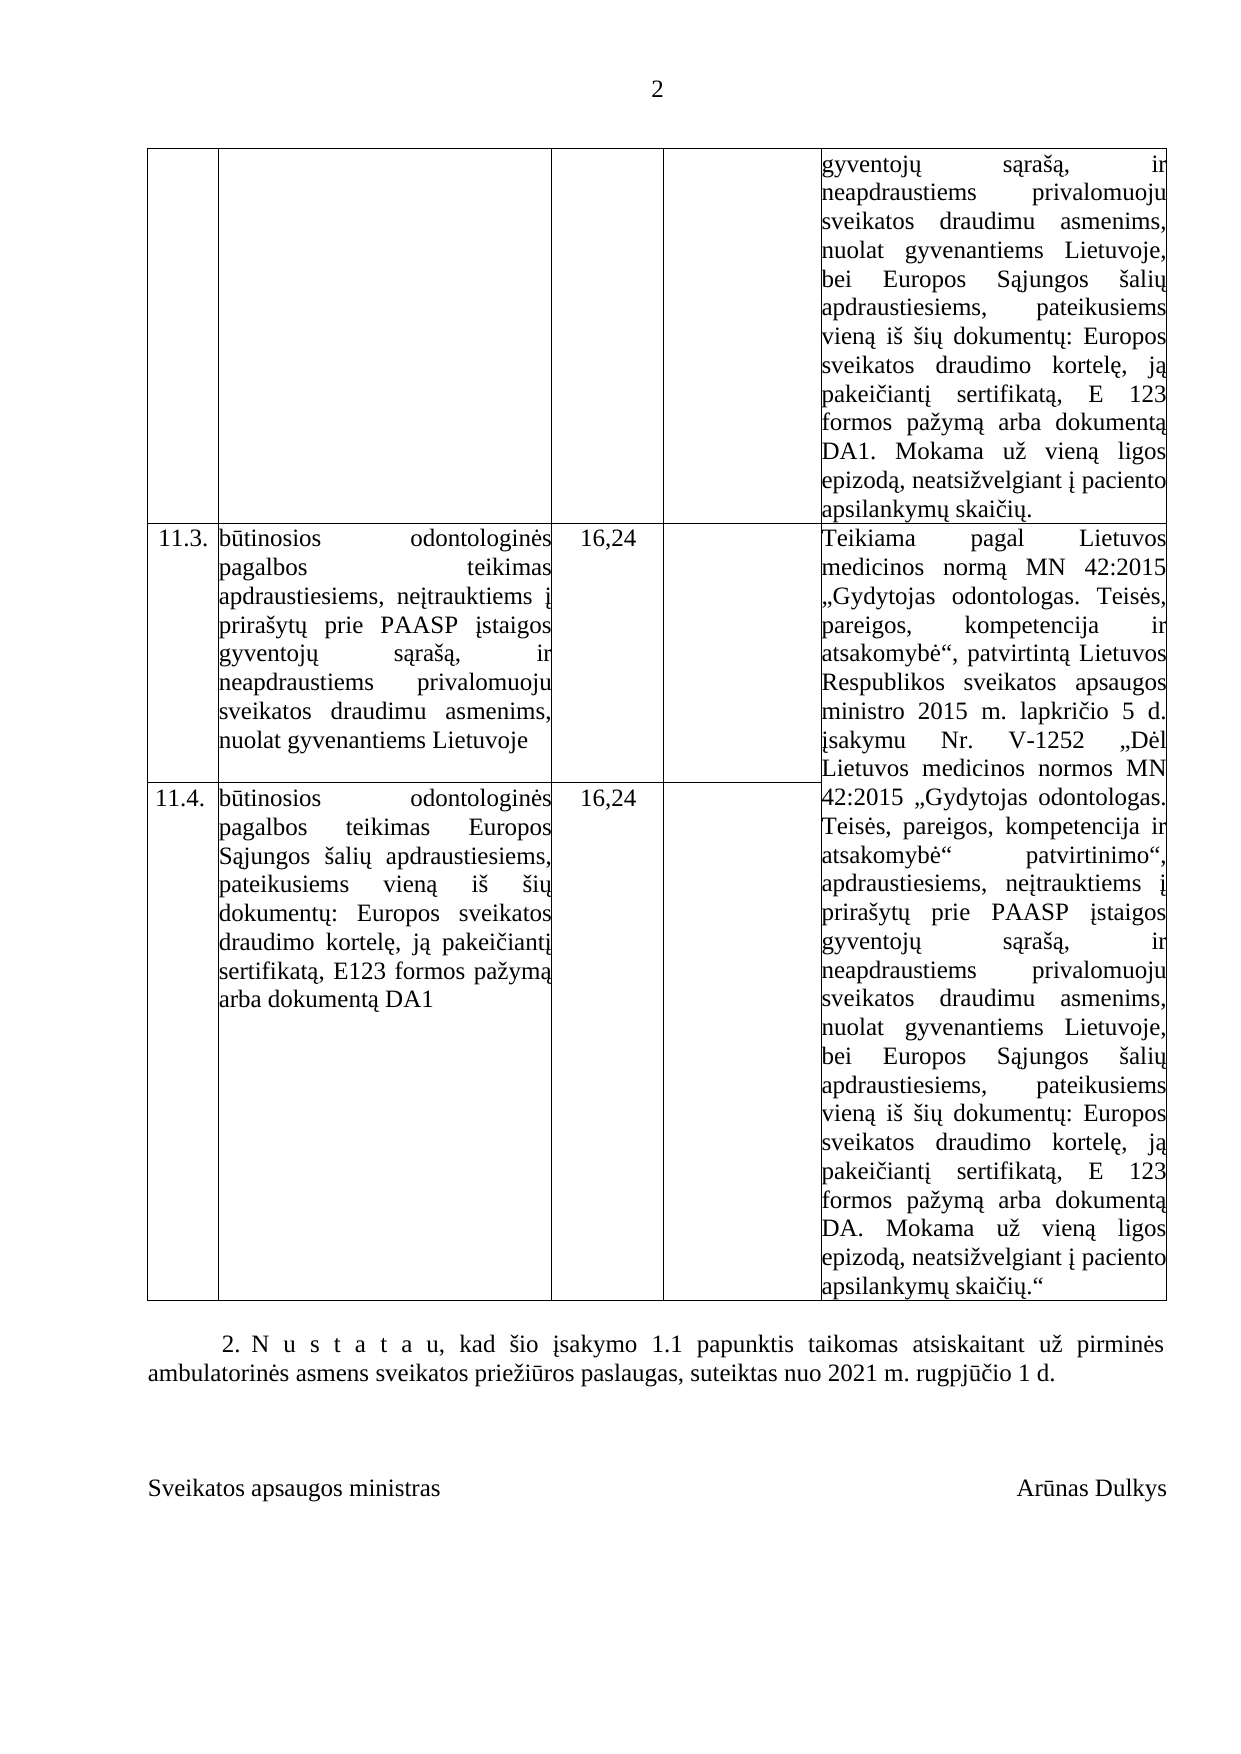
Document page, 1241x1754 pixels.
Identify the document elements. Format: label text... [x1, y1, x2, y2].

table_cell [664, 149, 821, 522]
table_cell būtinosios odontologinės pagalbos teikimas apdraustiesiems, neįtrauktiems į prirašytų prie PAASP įstaigos gyventojų sąrašą, ir neapdraustiems privalomuoju sveikatos draudimu asmenims, nuolat gyvenantiems Lietuvoje [219, 524, 551, 782]
table_cell Teikiama pagal Lietuvos medicinos normą MN 42:2015 „Gydytojas odontologas. Teisės, pareigos, kompetencija ir atsakomybė“, patvirtintą Lietuvos Respublikos sveikatos apsaugos ministro 2015 m. lapkričio 5 d. įsakymu Nr. V-1252 „Dėl Lietuvos medicinos normos MN 42:2015 „Gydytojas odontologas. Teisės, pareigos, kompetencija ir atsakomybė“ patvirtinimo“, apdraustiesiems, neįtrauktiems į prirašytų prie PAASP įstaigos gyventojų sąrašą, ir neapdraustiems privalomuoju sveikatos draudimu asmenims, nuolat gyvenantiems Lietuvoje, bei Europos Sąjungos šalių apdraustiesiems, pateikusiems vieną iš šių dokumentų: Europos sveikatos draudimo kortelę, ją pakeičiantį sertifikatą, E 123 formos pažymą arba dokumentą DA. Mokama už vieną ligos epizodą, neatsižvelgiant į paciento apsilankymų skaičių.“ [822, 524, 1166, 1300]
table_cell [664, 783, 821, 1300]
table_cell 16,24 [552, 783, 663, 1300]
table_cell [148, 149, 218, 522]
table_cell būtinosios odontologinės pagalbos teikimas Europos Sąjungos šalių apdraustiesiems, pateikusiems vieną iš šių dokumentų: Europos sveikatos draudimo kortelę, ją pakeičiantį sertifikatą, E123 formos pažymą arba dokumentą DA1 [219, 783, 551, 1300]
text 2. N u s t a t a u, kad šio įsakymo 1.1 papunktis taikomas atsiskaitant už pirminės ambulatorinės asmens sveikatos priežiūros paslaugas, suteiktas nuo 2021 m. rugpjūčio 1 d. [148, 1329, 1167, 1387]
table_cell 11.4. [148, 783, 218, 1300]
table_cell [552, 149, 663, 522]
table_cell [664, 524, 821, 782]
table_cell gyventojų sąrašą, ir neapdraustiems privalomuoju sveikatos draudimu asmenims, nuolat gyvenantiems Lietuvoje, bei Europos Sąjungos šalių apdraustiesiems, pateikusiems vieną iš šių dokumentų: Europos sveikatos draudimo kortelę, ją pakeičiantį sertifikatą, E 123 formos pažymą arba dokumentą DA1. Mokama už vieną ligos epizodą, neatsižvelgiant į paciento apsilankymų skaičių. [822, 149, 1166, 522]
table_cell 16,24 [552, 524, 663, 782]
table_cell [219, 149, 551, 522]
text Sveikatos apsaugos ministras Arūnas Dulkys [148, 1473, 1211, 1502]
table_cell 11.3. [148, 524, 218, 782]
